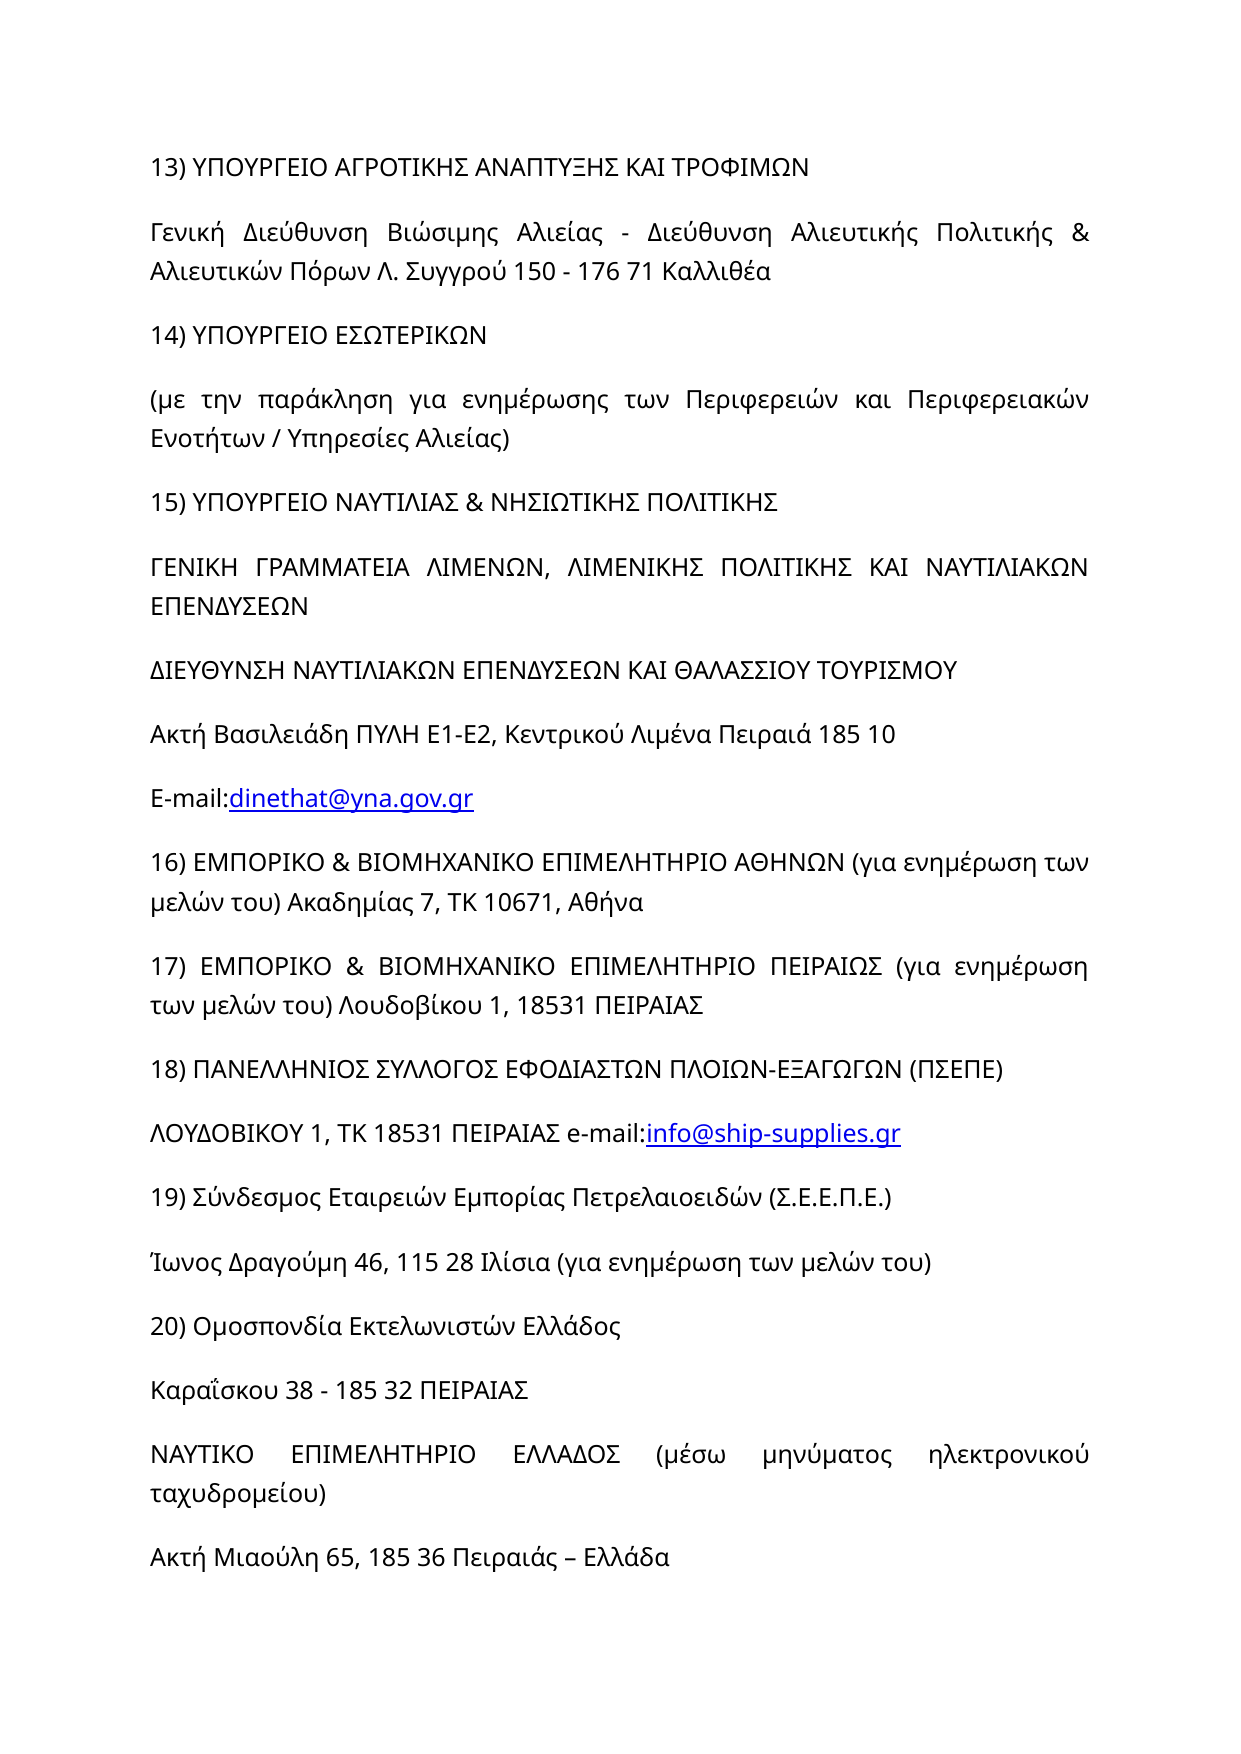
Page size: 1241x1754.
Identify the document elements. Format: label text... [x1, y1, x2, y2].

text ΔΙΕΥΘΥΝΣΗ ΝΑΥΤΙΛΙΑΚΩΝ ΕΠΕΝΔΥΣΕΩΝ ΚΑΙ ΘΑΛΑΣΣΙΟΥ ΤΟΥΡΙΣΜΟΥ [150, 652, 1090, 687]
text ΛΟΥΔΟΒΙΚΟΥ 1, ΤΚ 18531 ΠΕΙΡΑΙΑΣ e-mail:info@ship-supplies.gr [150, 1116, 1090, 1150]
text Ακτή Μιαούλη 65, 185 36 Πειραιάς – Ελλάδα [150, 1540, 1090, 1574]
text Καραΐσκου 38 - 185 32 ΠΕΙΡΑΙΑΣ [150, 1372, 1090, 1407]
text ΓΕΝΙΚΗ ΓΡΑΜΜΑΤΕΙΑ ΛΙΜΕΝΩΝ, ΛΙΜΕΝΙΚΗΣ ΠΟΛΙΤΙΚΗΣ ΚΑΙ ΝΑΥΤΙΛΙΑΚΩΝ ΕΠΕΝΔΥΣΕΩΝ [150, 549, 1090, 622]
text ΝΑΥΤΙΚΟ ΕΠΙΜΕΛΗΤΗΡΙΟ ΕΛΛΑΔΟΣ (μέσω μηνύματος ηλεκτρονικού ταχυδρομείου) [150, 1437, 1090, 1510]
text Γενική Διεύθυνση Βιώσιμης Αλιείας - Διεύθυνση Αλιευτικής Πολιτικής & Αλιευτικών Πόρων Λ. Συγγρού 150 - 176 71 Καλλιθέα [150, 214, 1090, 287]
text 19) Σύνδεσμος Εταιρειών Εμπορίας Πετρελαιοειδών (Σ.Ε.Ε.Π.Ε.) [150, 1180, 1090, 1214]
text 13) ΥΠΟΥΡΓΕΙΟ ΑΓΡΟΤΙΚΗΣ ΑΝΑΠΤΥΞΗΣ ΚΑΙ ΤΡΟΦΙΜΩΝ [150, 150, 1090, 184]
text Ακτή Βασιλειάδη ΠΥΛΗ Ε1-Ε2, Κεντρικού Λιμένα Πειραιά 185 10 [150, 717, 1090, 751]
text 15) ΥΠΟΥΡΓΕΙΟ ΝΑΥΤΙΛΙΑΣ & ΝΗΣΙΩΤΙΚΗΣ ΠΟΛΙΤΙΚΗΣ [150, 485, 1090, 519]
text 16) ΕΜΠΟΡΙΚΟ & ΒΙΟΜΗΧΑΝΙΚΟ ΕΠΙΜΕΛΗΤΗΡΙΟ ΑΘΗΝΩΝ (για ενημέρωση των μελών του) Ακαδημίας 7, ΤΚ 10671, Αθήνα [150, 845, 1090, 918]
text Ίωνος Δραγούμη 46, 115 28 Ιλίσια (για ενημέρωση των μελών του) [150, 1244, 1090, 1278]
text 20) Ομοσπονδία Εκτελωνιστών Ελλάδος [150, 1308, 1090, 1342]
text 17) ΕΜΠΟΡΙΚΟ & ΒΙΟΜΗΧΑΝΙΚΟ ΕΠΙΜΕΛΗΤΗΡΙΟ ΠΕΙΡΑΙΩΣ (για ενημέρωση των μελών του) Λουδοβίκου 1, 18531 ΠΕΙΡΑΙΑΣ [150, 948, 1090, 1022]
text 18) ΠΑΝΕΛΛΗΝΙΟΣ ΣΥΛΛΟΓΟΣ ΕΦΟΔΙΑΣΤΩΝ ΠΛΟΙΩΝ-ΕΞΑΓΩΓΩΝ (ΠΣΕΠΕ) [150, 1052, 1090, 1086]
text (με την παράκληση για ενημέρωσης των Περιφερειών και Περιφερειακών Ενοτήτων / Υπηρεσίες Αλιείας) [150, 382, 1090, 455]
text E-mail:dinethat@yna.gov.gr [150, 781, 1090, 815]
text 14) ΥΠΟΥΡΓΕΙΟ ΕΣΩΤΕΡΙΚΩΝ [150, 317, 1090, 352]
